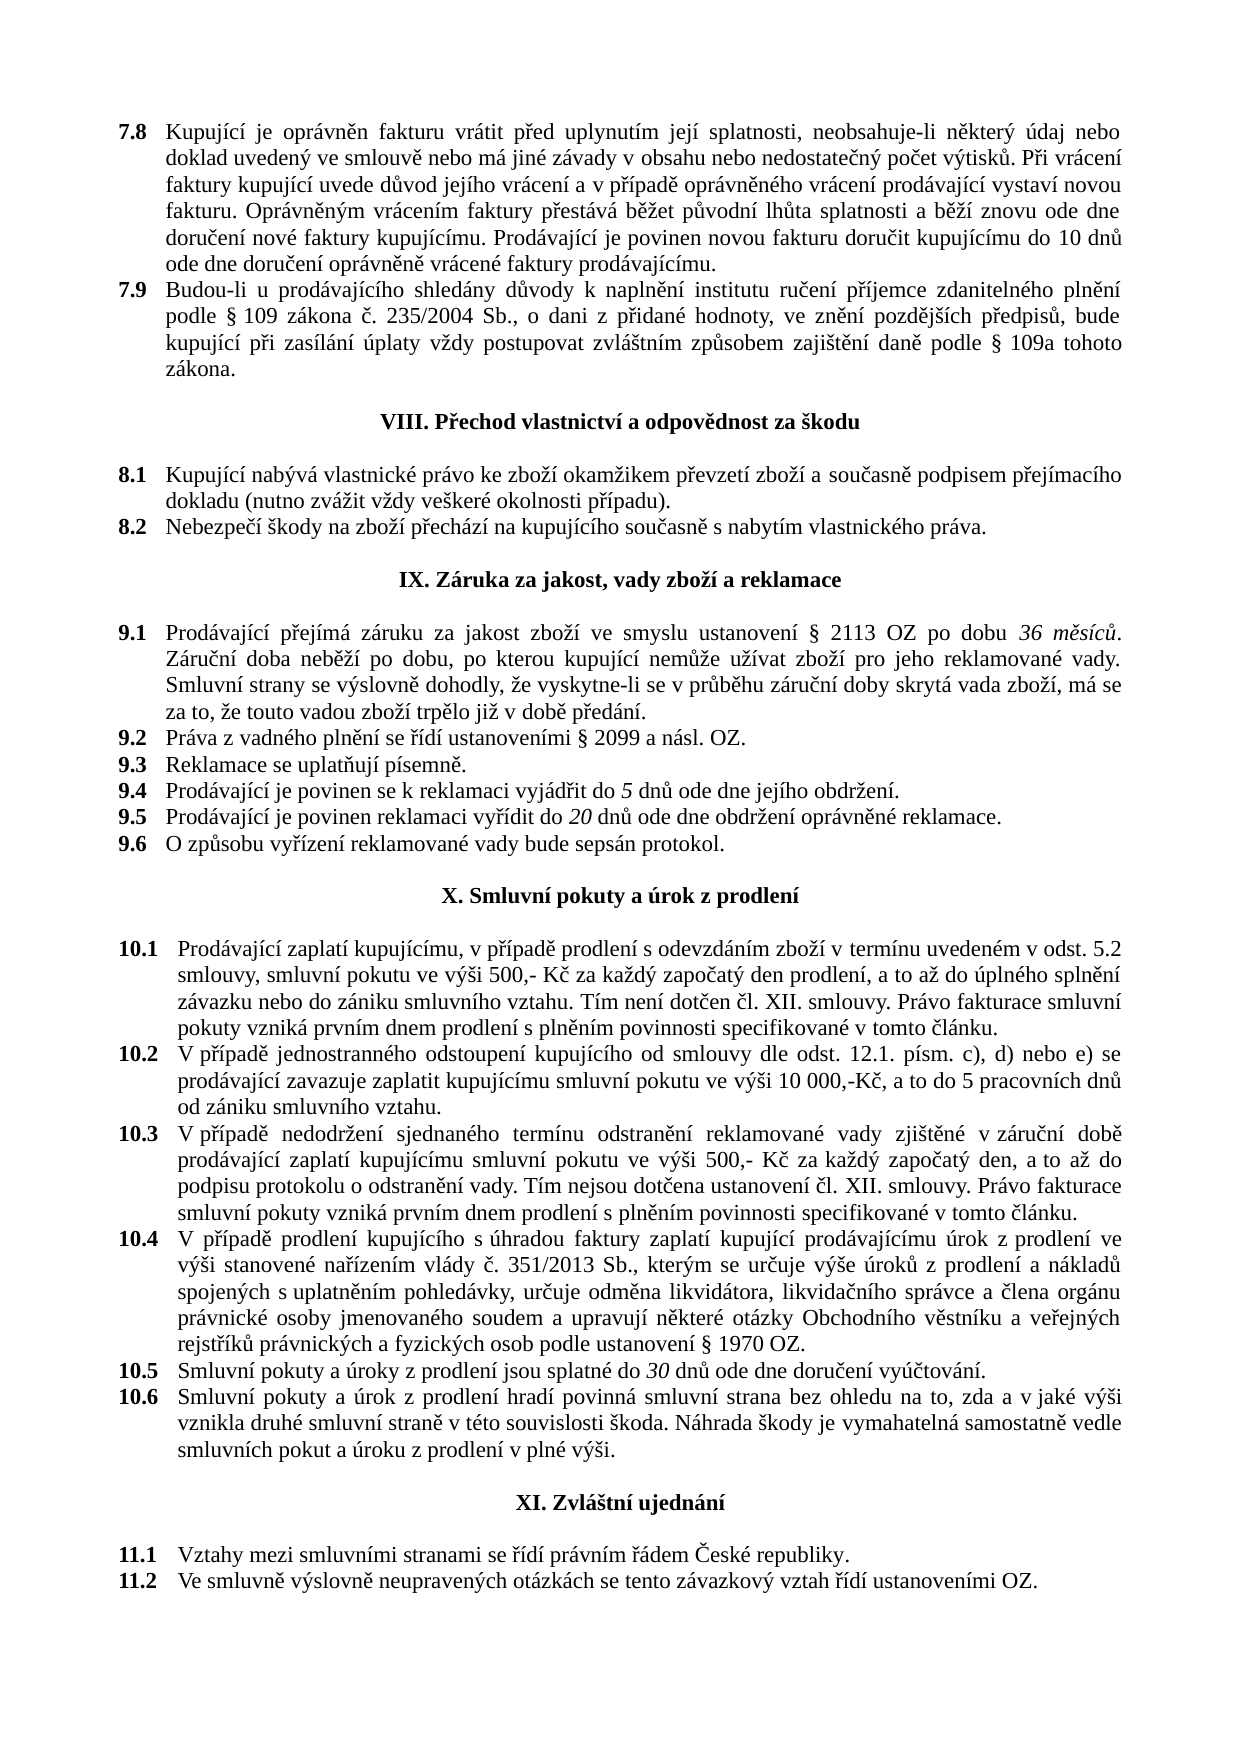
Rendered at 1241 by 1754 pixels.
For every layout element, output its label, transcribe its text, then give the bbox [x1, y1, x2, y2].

text 7.8 Kupující je oprávněn fakturu vrátit před uplynutím její splatnosti, neobsahuje-li některý údaj nebo doklad uvedený ve smlouvě nebo má jiné závady v obsahu nebo nedostatečný počet výtisků. Při vrácení faktury kupující uvede důvod jejího vrácení a v případě oprávněného vrácení prodávající vystaví novou fakturu. Oprávněným vrácením faktury přestává běžet původní lhůta splatnosti a běží znovu ode dne doručení nové faktury kupujícímu. Prodávající je povinen novou fakturu doručit kupujícímu do 10 dnů ode dne doručení oprávněně vrácené faktury prodávajícímu. [118, 118, 1122, 276]
text 9.6 O způsobu vyřízení reklamované vady bude sepsán protokol. [118, 830, 1122, 856]
text IX. Záruka za jakost, vady zboží a reklamace [118, 566, 1122, 592]
text 11.1 Vztahy mezi smluvními stranami se řídí právním řádem České republiky. [118, 1541, 1122, 1568]
text X. Smluvní pokuty a úrok z prodlení [118, 882, 1122, 909]
text 8.2 Nebezpečí škody na zboží přechází na kupujícího současně s nabytím vlastnického práva. [118, 513, 1122, 540]
text XI. Zvláštní ujednání [118, 1488, 1122, 1515]
text 10.3 V případě nedodržení sjednaného termínu odstranění reklamované vady zjištěné v záruční době prodávající zaplatí kupujícímu smluvní pokutu ve výši 500,- Kč za každý započatý den, a to až do podpisu protokolu o odstranění vady. Tím nejsou dotčena ustanovení čl. XII. smlouvy. Právo fakturace smluvní pokuty vzniká prvním dnem prodlení s plněním povinnosti specifikované v tomto článku. [118, 1119, 1122, 1225]
text 7.9 Budou-li u prodávajícího shledány důvody k naplnění institutu ručení příjemce zdanitelného plnění podle § 109 zákona č. 235/2004 Sb., o dani z přidané hodnoty, ve znění pozdějších předpisů, bude kupující při zasílání úplaty vždy postupovat zvláštním způsobem zajištění daně podle § 109a tohoto zákona. [118, 276, 1122, 382]
text 10.6 Smluvní pokuty a úrok z prodlení hradí povinná smluvní strana bez ohledu na to, zda a v jaké výši vznikla druhé smluvní straně v této souvislosti škoda. Náhrada škody je vymahatelná samostatně vedle smluvních pokut a úroku z prodlení v plné výši. [118, 1383, 1122, 1462]
text 8.1 Kupující nabývá vlastnické právo ke zboží okamžikem převzetí zboží a současně podpisem přejímacího dokladu (nutno zvážit vždy veškeré okolnosti případu). [118, 461, 1122, 513]
text 9.3 Reklamace se uplatňují písemně. [118, 751, 1122, 777]
text 10.1 Prodávající zaplatí kupujícímu, v případě prodlení s odevzdáním zboží v termínu uvedeném v odst. 5.2 smlouvy, smluvní pokutu ve výši 500,- Kč za každý započatý den prodlení, a to až do úplného splnění závazku nebo do zániku smluvního vztahu. Tím není dotčen čl. XII. smlouvy. Právo fakturace smluvní pokuty vzniká prvním dnem prodlení s plněním povinnosti specifikované v tomto článku. [118, 935, 1122, 1041]
text 9.5 Prodávající je povinen reklamaci vyřídit do 20 dnů ode dne obdržení oprávněné reklamace. [118, 803, 1122, 830]
text 10.5 Smluvní pokuty a úroky z prodlení jsou splatné do 30 dnů ode dne doručení vyúčtování. [118, 1357, 1122, 1383]
text 9.2 Práva z vadného plnění se řídí ustanoveními § 2099 a násl. OZ. [118, 724, 1122, 751]
text 10.4 V případě prodlení kupujícího s úhradou faktury zaplatí kupující prodávajícímu úrok z prodlení ve výši stanovené nařízením vlády č. 351/2013 Sb., kterým se určuje výše úroků z prodlení a nákladů spojených s uplatněním pohledávky, určuje odměna likvidátora, likvidačního správce a člena orgánu právnické osoby jmenovaného soudem a upravují některé otázky Obchodního věstníku a veřejných rejstříků právnických a fyzických osob podle ustanovení § 1970 OZ. [118, 1225, 1122, 1357]
text 9.1 Prodávající přejímá záruku za jakost zboží ve smyslu ustanovení § 2113 OZ po dobu 36 měsíců. Záruční doba neběží po dobu, po kterou kupující nemůže užívat zboží pro jeho reklamované vady. Smluvní strany se výslovně dohodly, že vyskytne-li se v průběhu záruční doby skrytá vada zboží, má se za to, že touto vadou zboží trpělo již v době předání. [118, 619, 1122, 724]
text VIII. Přechod vlastnictví a odpovědnost za škodu [118, 408, 1122, 434]
text 9.4 Prodávající je povinen se k reklamaci vyjádřit do 5 dnů ode dne jejího obdržení. [118, 777, 1122, 803]
text 11.2 Ve smluvně výslovně neupravených otázkách se tento závazkový vztah řídí ustanoveními OZ. [118, 1568, 1122, 1594]
text 10.2 V případě jednostranného odstoupení kupujícího od smlouvy dle odst. 12.1. písm. c), d) nebo e) se prodávající zavazuje zaplatit kupujícímu smluvní pokutu ve výši 10 000,-Kč, a to do 5 pracovních dnů od zániku smluvního vztahu. [118, 1041, 1122, 1119]
